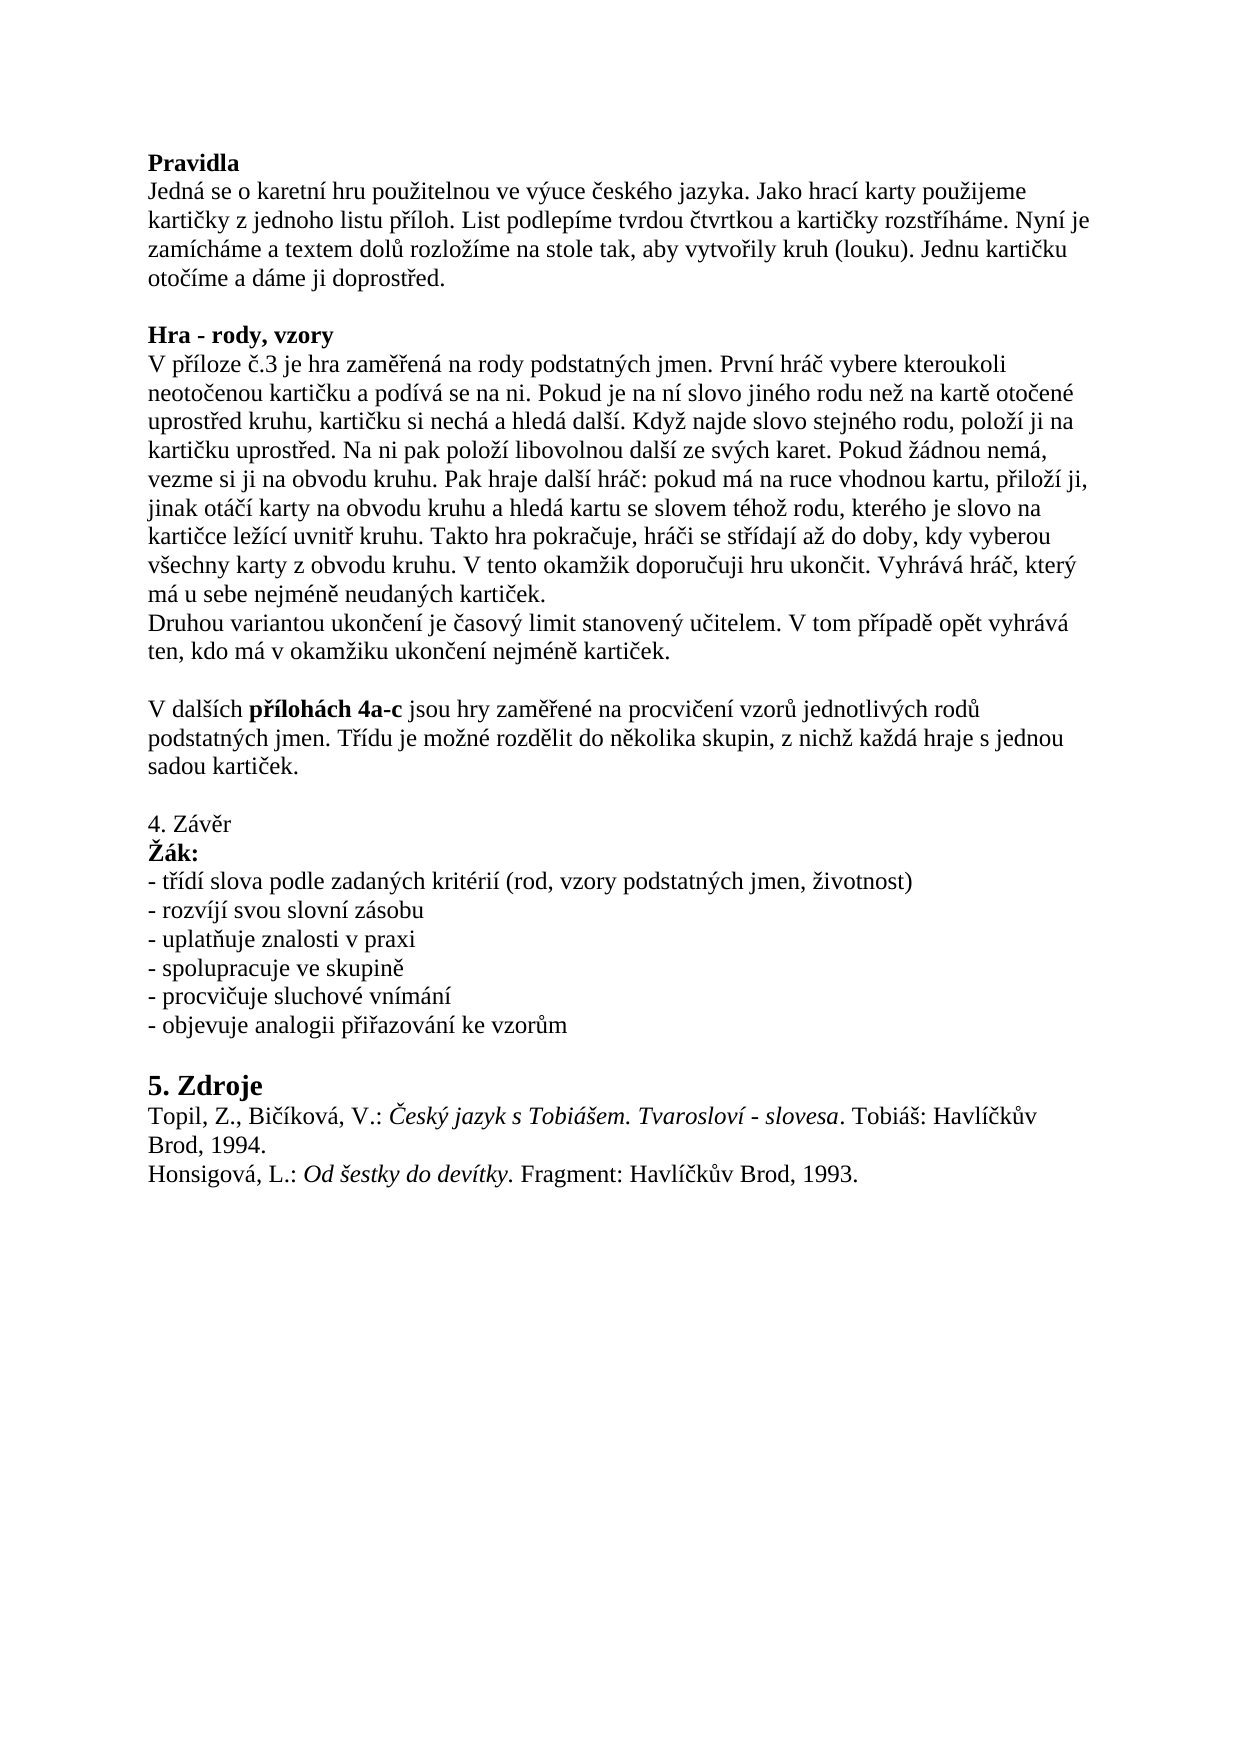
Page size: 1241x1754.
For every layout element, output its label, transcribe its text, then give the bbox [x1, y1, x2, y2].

text - uplatňuje znalosti v praxi [148, 924, 1092, 953]
text Pravidla [148, 148, 1092, 176]
text 5. Zdroje [148, 1068, 1092, 1101]
text - rozvíjí svou slovní zásobu [148, 895, 1092, 924]
text V příloze č.3 je hra zaměřená na rody podstatných jmen. První hráč vybere kteroukoli neotočenou kartičku a podívá se na ni. Pokud je na ní slovo jiného rodu než na kartě otočené uprostřed kruhu, kartičku si nechá a hledá další. Když najde slovo stejného rodu, položí ji na kartičku uprostřed. Na ni pak položí libovolnou další ze svých karet. Pokud žádnou nemá, vezme si ji na obvodu kruhu. Pak hraje další hráč: pokud má na ruce vhodnou kartu, přiloží ji, jinak otáčí karty na obvodu kruhu a hledá kartu se slovem téhož rodu, kterého je slovo na kartičce ležící uvnitř kruhu. Takto hra pokračuje, hráči se střídají až do doby, kdy vyberou všechny karty z obvodu kruhu. V tento okamžik doporučuji hru ukončit. Vyhrává hráč, který má u sebe nejméně neudaných kartiček. [148, 349, 1092, 608]
text - třídí slova podle zadaných kritérií (rod, vzory podstatných jmen, životnost) [148, 866, 1092, 895]
text V dalších přílohách 4a-c jsou hry zaměřené na procvičení vzorů jednotlivých rodů podstatných jmen. Třídu je možné rozdělit do několika skupin, z nichž každá hraje s jednou sadou kartiček. [148, 694, 1092, 780]
text - objevuje analogii přiřazování ke vzorům [148, 1010, 1092, 1039]
text - procvičuje sluchové vnímání [148, 981, 1092, 1010]
text Topil, Z., Bičíková, V.: Český jazyk s Tobiášem. Tvarosloví - slovesa. Tobiáš: Havlíčkův Brod, 1994. [148, 1101, 1092, 1159]
text Druhou variantou ukončení je časový limit stanovený učitelem. V tom případě opět vyhrává ten, kdo má v okamžiku ukončení nejméně kartiček. [148, 608, 1092, 665]
text - spolupracuje ve skupině [148, 953, 1092, 981]
text Hra - rody, vzory [148, 320, 1092, 349]
text Honsigová, L.: Od šestky do devítky. Fragment: Havlíčkův Brod, 1993. [148, 1159, 1092, 1187]
text Žák: [148, 838, 1092, 866]
text 4. Závěr [148, 809, 1092, 838]
text Jedná se o karetní hru použitelnou ve výuce českého jazyka. Jako hrací karty použijeme kartičky z jednoho listu příloh. List podlepíme tvrdou čtvrtkou a kartičky rozstříháme. Nyní je zamícháme a textem dolů rozložíme na stole tak, aby vytvořily kruh (louku). Jednu kartičku otočíme a dáme ji doprostřed. [148, 176, 1092, 291]
